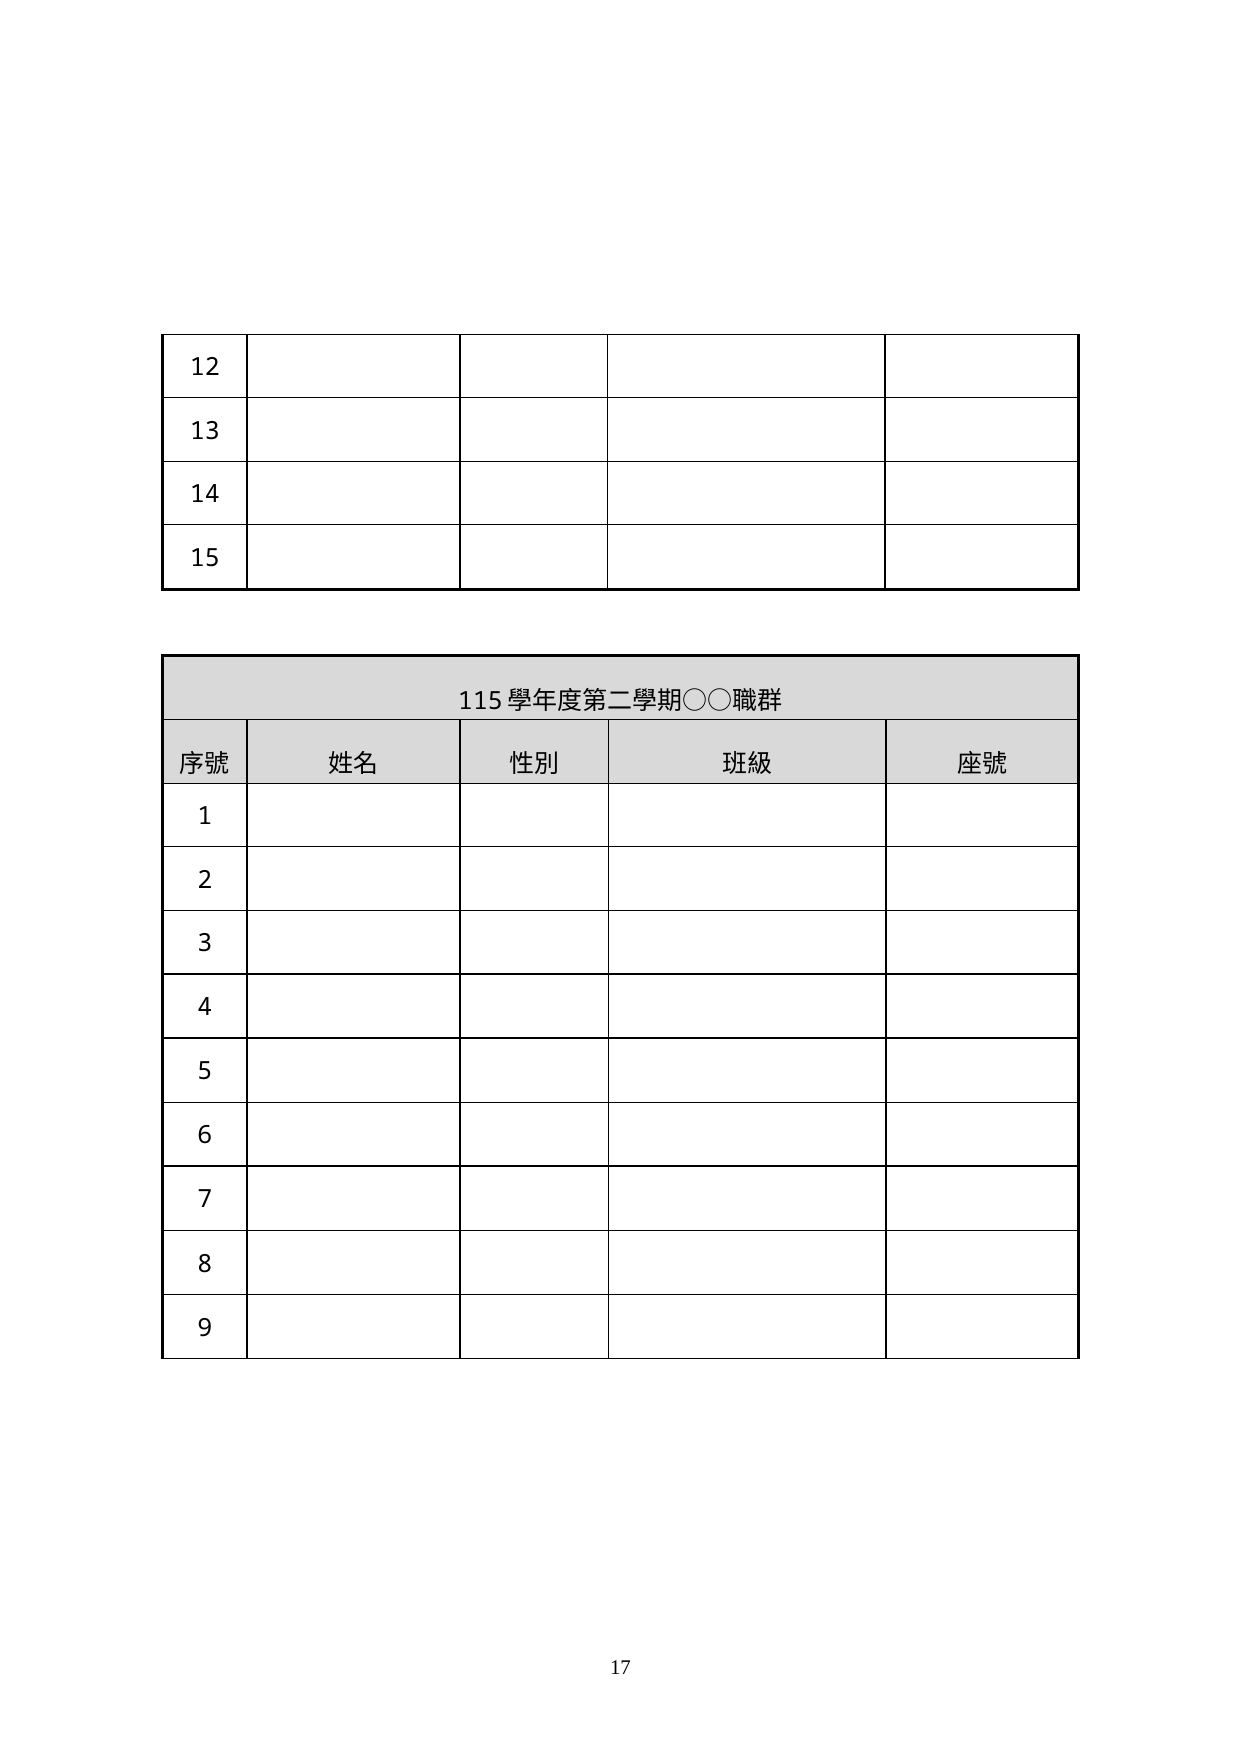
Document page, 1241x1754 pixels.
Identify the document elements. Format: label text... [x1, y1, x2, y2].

table_cell [887, 1295, 1077, 1358]
table_cell 12 [164, 335, 246, 397]
table_cell 8 [164, 1231, 246, 1293]
table_cell 6 [164, 1103, 246, 1165]
table_cell [887, 1039, 1077, 1101]
table_cell 班級 [609, 720, 885, 783]
table_cell [609, 911, 885, 973]
table_cell [609, 1039, 885, 1101]
table_cell [609, 847, 885, 910]
table_cell 座號 [887, 720, 1077, 783]
table_cell [248, 335, 459, 397]
table_cell [248, 784, 459, 846]
table_cell [608, 398, 884, 461]
table_cell [886, 462, 1077, 524]
table_cell [248, 911, 459, 973]
table_cell 13 [164, 398, 246, 461]
table_cell [887, 1167, 1077, 1229]
table_cell [461, 335, 607, 397]
table_cell [609, 1295, 885, 1358]
table_cell [461, 1231, 608, 1293]
table_cell 姓名 [248, 720, 459, 783]
table_header 115學年度第二學期○○職群 [164, 657, 1077, 719]
table_cell [608, 462, 884, 524]
table_cell [461, 1167, 608, 1229]
table_cell [248, 1231, 459, 1293]
table_cell [461, 975, 608, 1037]
table_cell [609, 784, 885, 846]
table_cell 15 [164, 525, 246, 588]
table_cell [887, 1231, 1077, 1293]
table_cell [609, 1231, 885, 1293]
table_cell [608, 335, 884, 397]
table_cell [248, 1167, 459, 1229]
table_cell [886, 525, 1077, 588]
table_cell [248, 1103, 459, 1165]
table_cell [461, 911, 608, 973]
table_cell [608, 525, 884, 588]
table_cell [886, 335, 1077, 397]
table_cell [609, 1103, 885, 1165]
table_cell 14 [164, 462, 246, 524]
table_cell [887, 847, 1077, 910]
table_cell [886, 398, 1077, 461]
table_cell [461, 1103, 608, 1165]
table_cell [461, 1295, 608, 1358]
table_cell [609, 975, 885, 1037]
table_cell [248, 462, 459, 524]
table_cell 7 [164, 1167, 246, 1229]
table_cell 序號 [164, 720, 246, 783]
table_cell [887, 911, 1077, 973]
table_cell 5 [164, 1039, 246, 1101]
table_cell 4 [164, 975, 246, 1037]
table_cell [461, 462, 607, 524]
table_cell 1 [164, 784, 246, 846]
table_cell [461, 398, 607, 461]
table_cell [248, 975, 459, 1037]
table_cell [248, 1039, 459, 1101]
table_cell [248, 1295, 459, 1358]
table_cell [887, 784, 1077, 846]
table_cell 性別 [461, 720, 608, 783]
table_cell [609, 1167, 885, 1229]
table_cell [248, 398, 459, 461]
table_cell [887, 1103, 1077, 1165]
table_cell [887, 975, 1077, 1037]
table_cell 3 [164, 911, 246, 973]
table_cell 9 [164, 1295, 246, 1358]
table_cell [461, 525, 607, 588]
table_cell [248, 525, 459, 588]
table_cell [461, 784, 608, 846]
table_cell [461, 1039, 608, 1101]
table_cell [461, 847, 608, 910]
table_cell [248, 847, 459, 910]
table_cell 2 [164, 847, 246, 910]
